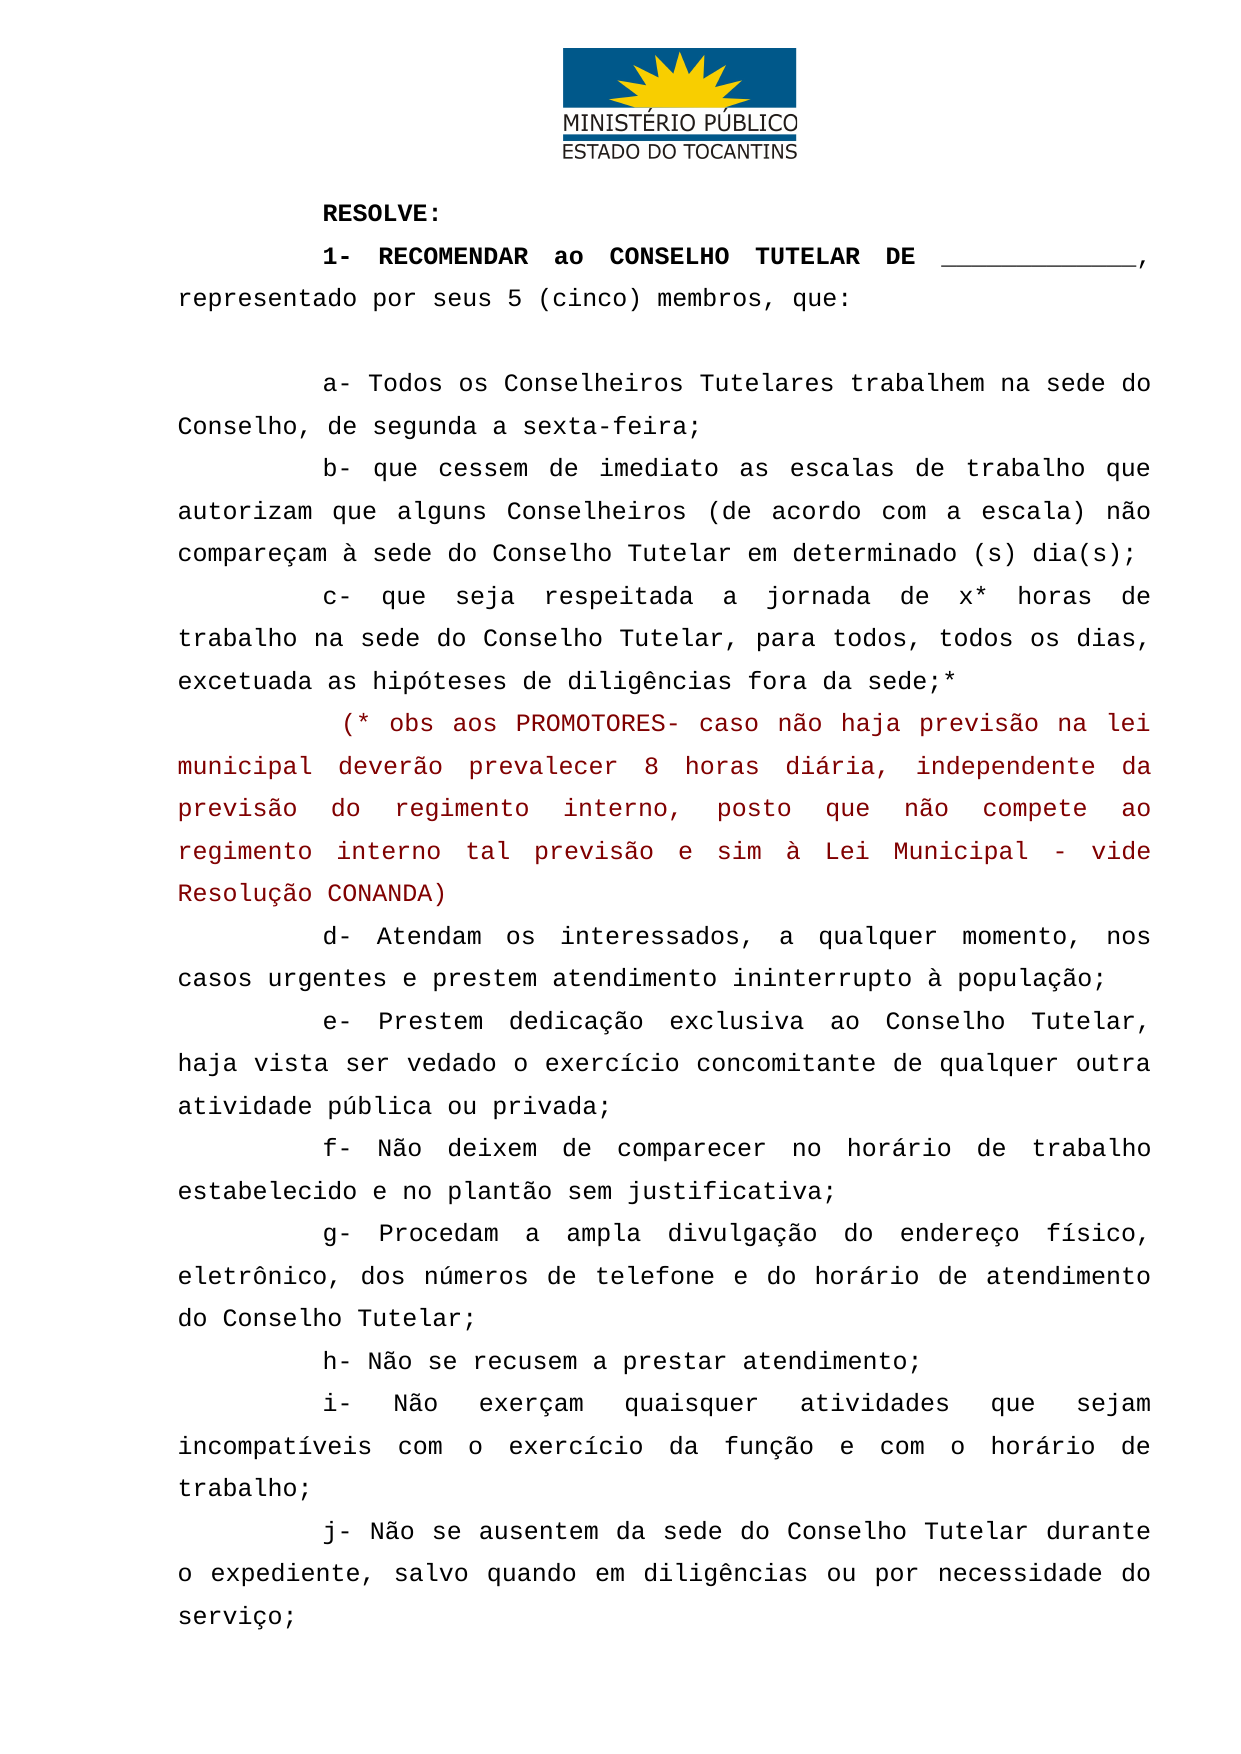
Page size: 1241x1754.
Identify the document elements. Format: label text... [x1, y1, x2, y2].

text (* obs aos PROMOTORES- caso não haja previsão na lei municipal deverão prevalecer 8 horas diária, independente da previsão do regimento interno, posto que não compete ao regimento interno tal previsão e sim à Lei Municipal - vide Resolução CONANDA) [177, 711, 1152, 909]
text f- Não deixem de comparecer no horário de trabalho estabelecido e no plantão sem justificativa; [177, 1136, 1152, 1207]
text 1- RECOMENDAR ao CONSELHO TUTELAR DE _____________, representado por seus 5 (cinco) membros, que: [177, 243, 1152, 314]
text e- Prestem dedicação exclusiva ao Conselho Tutelar, haja vista ser vedado o exercício concomitante de qualquer outra atividade pública ou privada; [177, 1008, 1152, 1122]
text i- Não exerçam quaisquer atividades que sejam incompatíveis com o exercício da função e com o horário de trabalho; [177, 1391, 1152, 1504]
text d- Atendam os interessados, a qualquer momento, nos casos urgentes e prestem atendimento ininterrupto à população; [177, 923, 1152, 994]
text c- que seja respeitada a jornada de x* horas de trabalho na sede do Conselho Tutelar, para todos, todos os dias, excetuada as hipóteses de diligências fora da sede;* [177, 583, 1152, 697]
text b- que cessem de imediato as escalas de trabalho que autorizam que alguns Conselheiros (de acordo com a escala) não compareçam à sede do Conselho Tutelar em determinado (s) dia(s); [177, 456, 1152, 569]
text a- Todos os Conselheiros Tutelares trabalhem na sede do Conselho, de segunda a sexta-feira; [177, 371, 1152, 442]
text g- Procedam a ampla divulgação do endereço físico, eletrônico, dos números de telefone e do horário de atendimento do Conselho Tutelar; [177, 1221, 1152, 1334]
text RESOLVE: [177, 201, 1152, 229]
text j- Não se ausentem da sede do Conselho Tutelar durante o expediente, salvo quando em diligências ou por necessidade do serviço; [177, 1518, 1152, 1632]
picture [563, 48, 798, 159]
text h- Não se recusem a prestar atendimento; [177, 1348, 1152, 1377]
